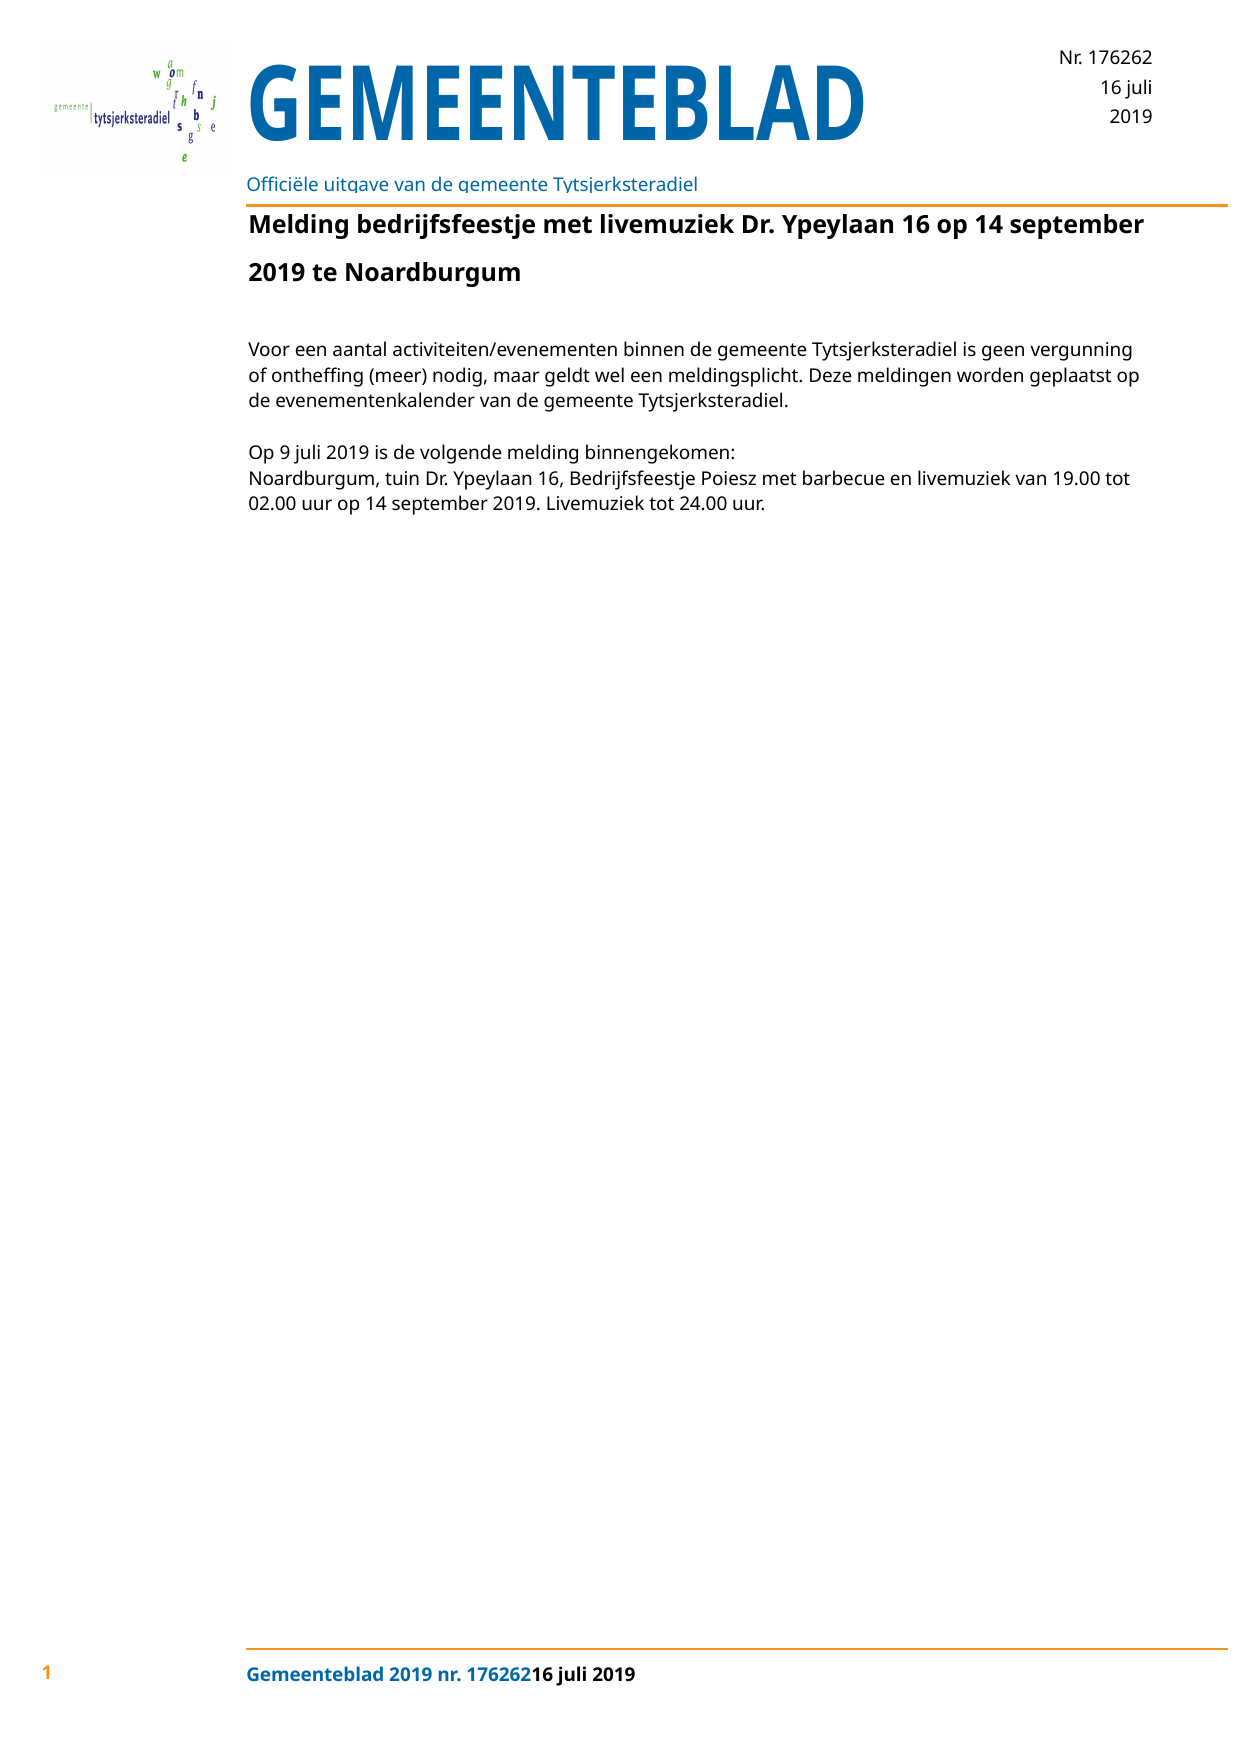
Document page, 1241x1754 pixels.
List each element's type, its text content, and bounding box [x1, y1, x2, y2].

text Voor een aantal activiteiten/evenementen binnen de gemeente Tytsjerksteradiel is geen vergunning of ontheffing (meer) nodig, maar geldt wel een meldingsplicht. Deze meldingen worden geplaatst op de evenementenkalender van de gemeente Tytsjerksteradiel. [248, 336, 1152, 413]
picture [41, 47, 231, 172]
text Melding bedrijfsfeestje met livemuziek Dr. Ypeylaan 16 op 14 september 2019 te Noardburgum [248, 207, 1152, 288]
text Op 9 juli 2019 is de volgende melding binnengekomen: [248, 439, 1152, 465]
text Noardburgum, tuin Dr. Ypeylaan 16, Bedrijfsfeestje Poiesz met barbecue en livemuziek van 19.00 tot 02.00 uur op 14 september 2019. Livemuziek tot 24.00 uur. [248, 465, 1152, 516]
